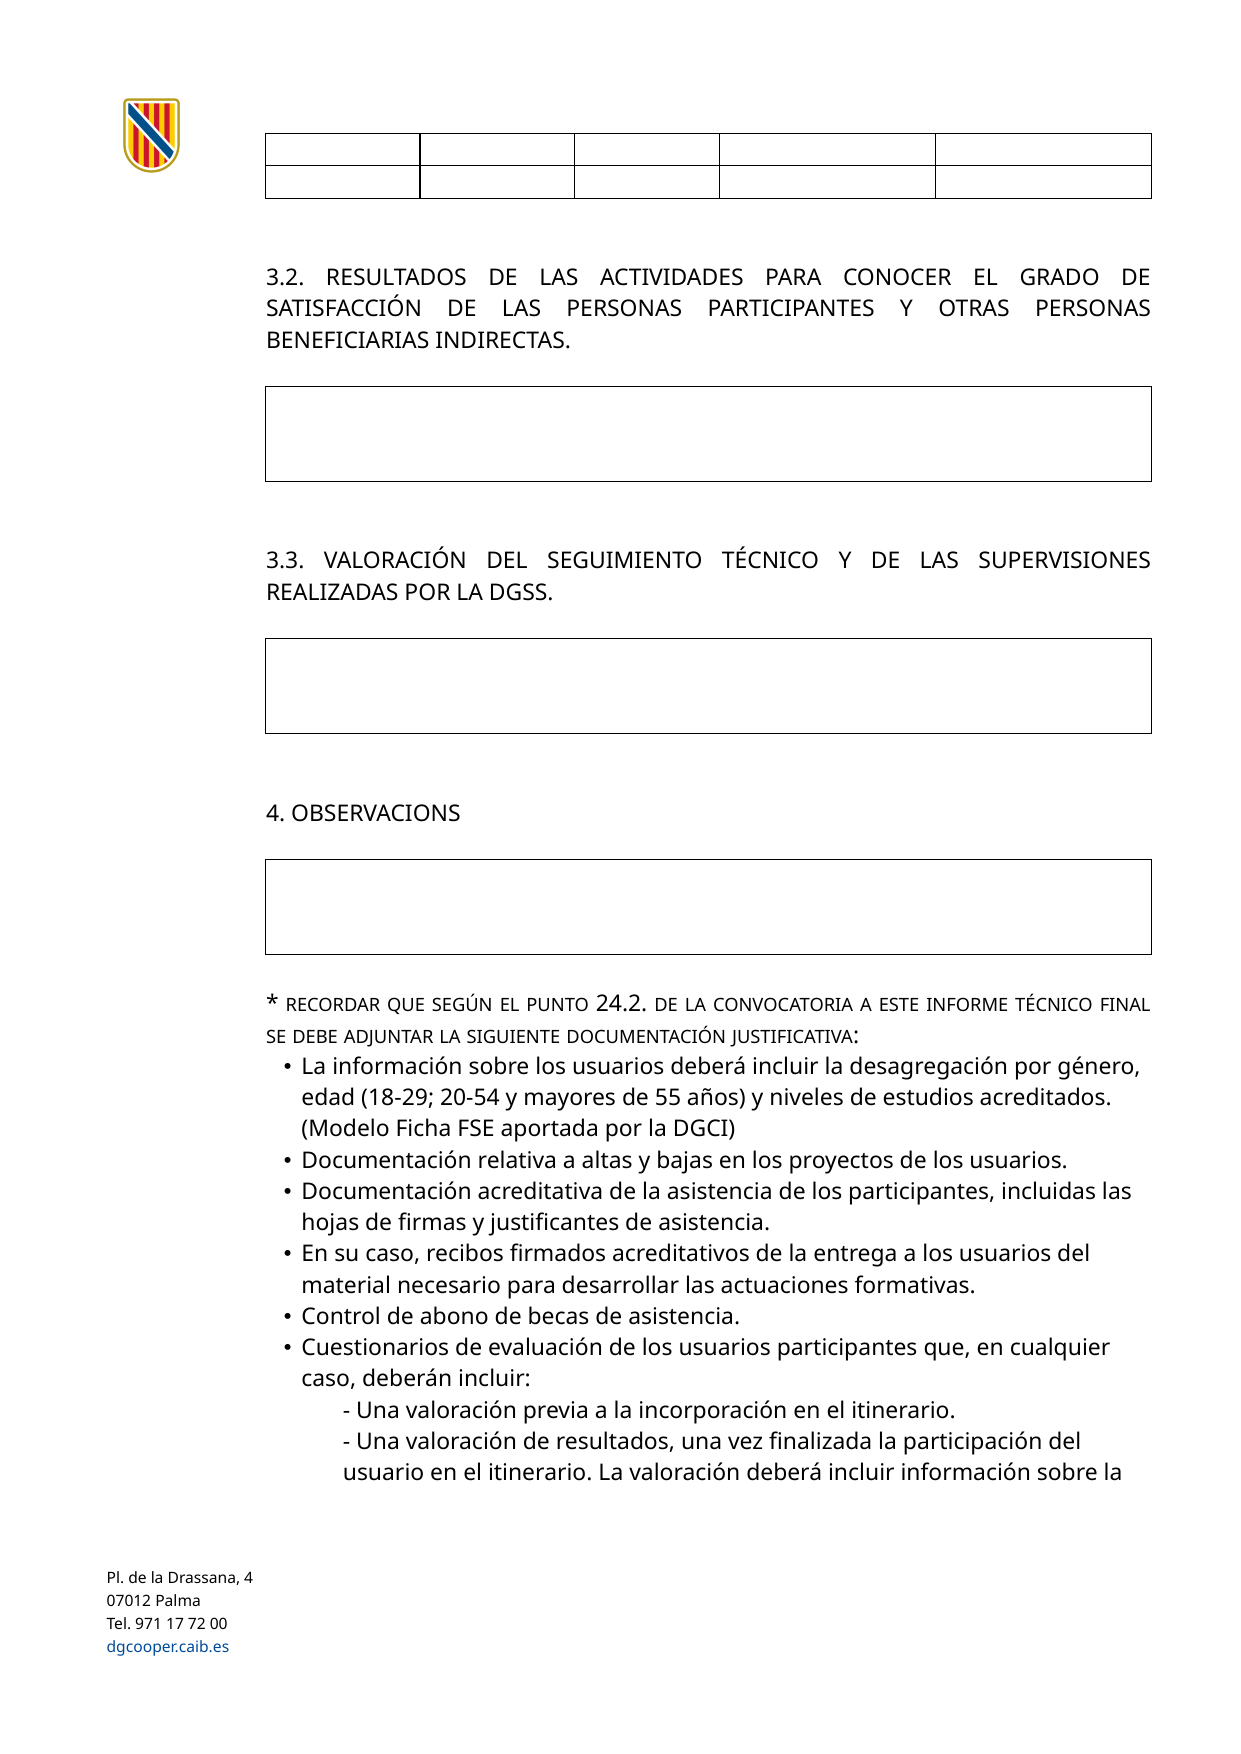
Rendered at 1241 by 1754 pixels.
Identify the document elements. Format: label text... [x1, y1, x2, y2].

list En su caso, recibos firmados acreditativos de la entrega a los usuarios del material necesario para desarrollar las actuaciones formativas. [283, 1237, 1152, 1300]
table_cell [575, 166, 719, 197]
text - Una valoración previa a la incorporación en el itinerario. [289, 1394, 1152, 1425]
table_header [266, 387, 1151, 481]
table_header [266, 860, 1151, 954]
text * recordar que según el punto 24.2. de la convocatoria a este informe técnico final se debe adjuntar la siguiente documentación justificativa: [266, 987, 1152, 1050]
text 3.2. RESULTADOS DE LAS ACTIVIDADES PARA CONOCER EL GRADO DE SATISFACCIÓN DE LAS PERSONAS PARTICIPANTES Y OTRAS PERSONAS BENEFICIARIAS INDIRECTAS. [266, 261, 1152, 355]
table_cell [720, 134, 935, 165]
list Control de abono de becas de asistencia. [283, 1300, 1152, 1331]
table_header [266, 639, 1151, 733]
text 3.3. VALORACIÓN DEL SEGUIMIENTO TÉCNICO Y DE LAS SUPERVISIONES REALIZADAS POR LA DGSS. [266, 544, 1152, 607]
picture [105, 70, 198, 201]
table_cell [936, 134, 1151, 165]
text 4. OBSERVACIONS [266, 796, 1152, 828]
table_cell [266, 134, 419, 165]
table_cell [421, 134, 574, 165]
list Cuestionarios de evaluación de los usuarios participantes que, en cualquier caso, deberán incluir: [283, 1331, 1152, 1394]
list La información sobre los usuarios deberá incluir la desagregación por género, edad (18-29; 20-54 y mayores de 55 años) y niveles de estudios acreditados. (Modelo Ficha FSE aportada por la DGCI) [283, 1050, 1152, 1144]
table_cell [575, 134, 719, 165]
table_cell [720, 166, 935, 197]
table_cell [266, 166, 419, 197]
table_cell [936, 166, 1151, 197]
list Documentación acreditativa de la asistencia de los participantes, incluidas las hojas de firmas y justificantes de asistencia. [283, 1175, 1152, 1237]
list Documentación relativa a altas y bajas en los proyectos de los usuarios. [283, 1144, 1152, 1175]
table_cell [421, 166, 574, 197]
text - Una valoración de resultados, una vez finalizada la participación del usuario en el itinerario. La valoración deberá incluir información sobre la [289, 1425, 1152, 1487]
